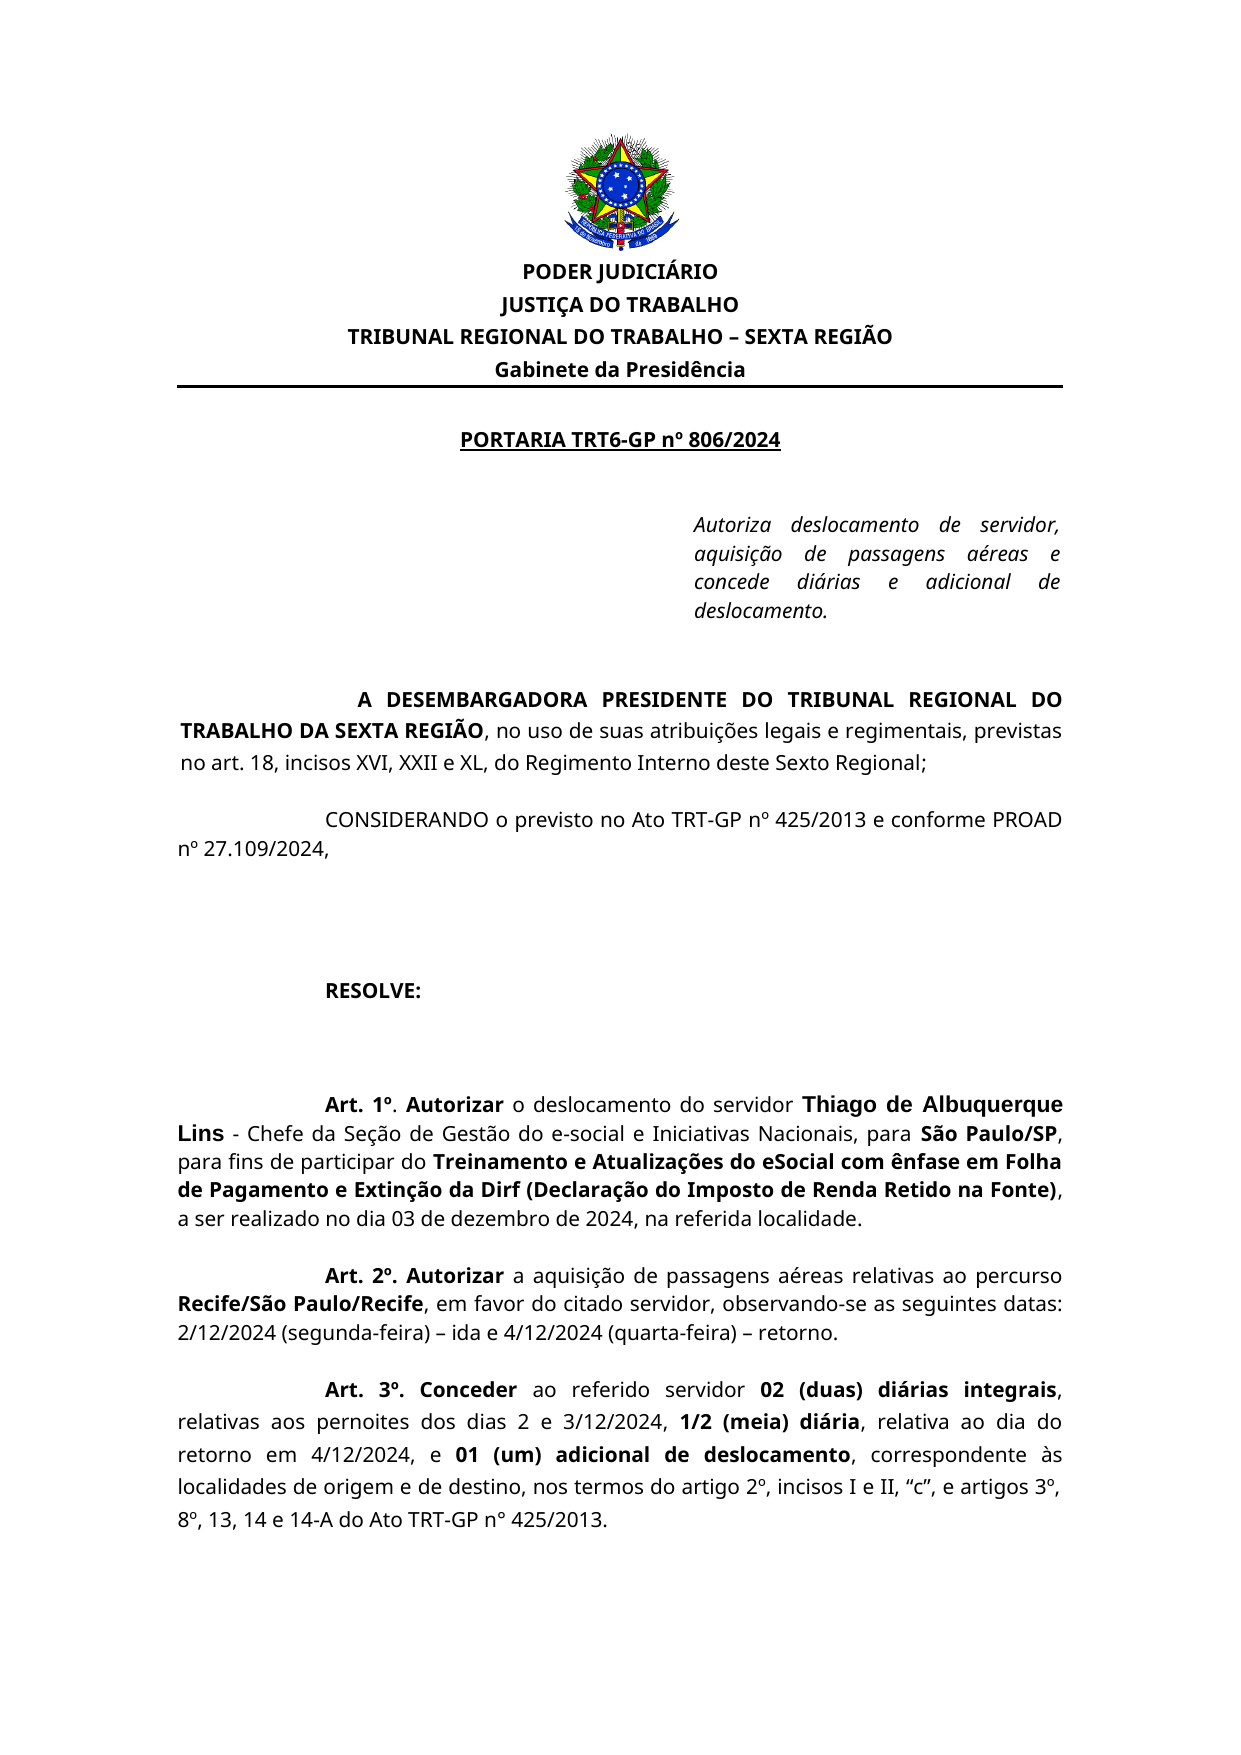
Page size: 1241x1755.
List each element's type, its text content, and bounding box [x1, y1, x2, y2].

text PORTARIA TRT6-GP nº 806/2024 [177, 425, 1063, 454]
text JUSTIÇA DO TRABALHO [177, 290, 1063, 318]
text Art. 3º. Conceder ao referido servidor 02 (duas) diárias integrais, relativas aos pernoites dos dias 2 e 3/12/2024, 1/2 (meia) diária, relativa ao dia do retorno em 4/12/2024, e 01 (um) adicional de deslocamento, correspondente às localidades de origem e de destino, nos termos do artigo 2º, incisos I e II, “c”, e artigos 3º, 8º, 13, 14 e 14-A do Ato TRT-GP n° 425/2013. [177, 1375, 1063, 1533]
text Art. 2º. Autorizar a aquisição de passagens aéreas relativas ao percurso Recife/São Paulo/Recife, em favor do citado servidor, observando-se as seguintes datas: 2/12/2024 (segunda-feira) – ida e 4/12/2024 (quarta-feira) – retorno. [177, 1261, 1063, 1346]
text Autoriza deslocamento de servidor, aquisição de passagens aéreas e concede diárias e adicional de deslocamento. [694, 511, 1063, 624]
text TRIBUNAL REGIONAL DO TRABALHO – SEXTA REGIÃO [177, 322, 1063, 351]
text Art. 1º. Autorizar o deslocamento do servidor Thiago de Albuquerque Lins - Chefe da Seção de Gestão do e-social e Iniciativas Nacionais, para São Paulo/SP, para fins de participar do Treinamento e Atualizações do eSocial com ênfase em Folha de Pagamento e Extinção da Dirf (Declaração do Imposto de Renda Retido na Fonte), a ser realizado no dia 03 de dezembro de 2024, na referida localidade. [177, 1090, 1063, 1232]
text A DESEMBARGADORA PRESIDENTE DO TRIBUNAL REGIONAL DO TRABALHO DA SEXTA REGIÃO, no uso de suas atribuições legais e regimentais, previstas no art. 18, incisos XVI, XXII e XL, do Regimento Interno deste Sexto Regional; [180, 682, 1063, 776]
text CONSIDERANDO o previsto no Ato TRT-GP nº 425/2013 e conforme PROAD nº 27.109/2024, [177, 805, 1063, 862]
text RESOLVE: [177, 977, 1063, 1005]
text PODER JUDICIÁRIO [177, 257, 1063, 286]
text Gabinete da Presidência [177, 355, 1063, 385]
